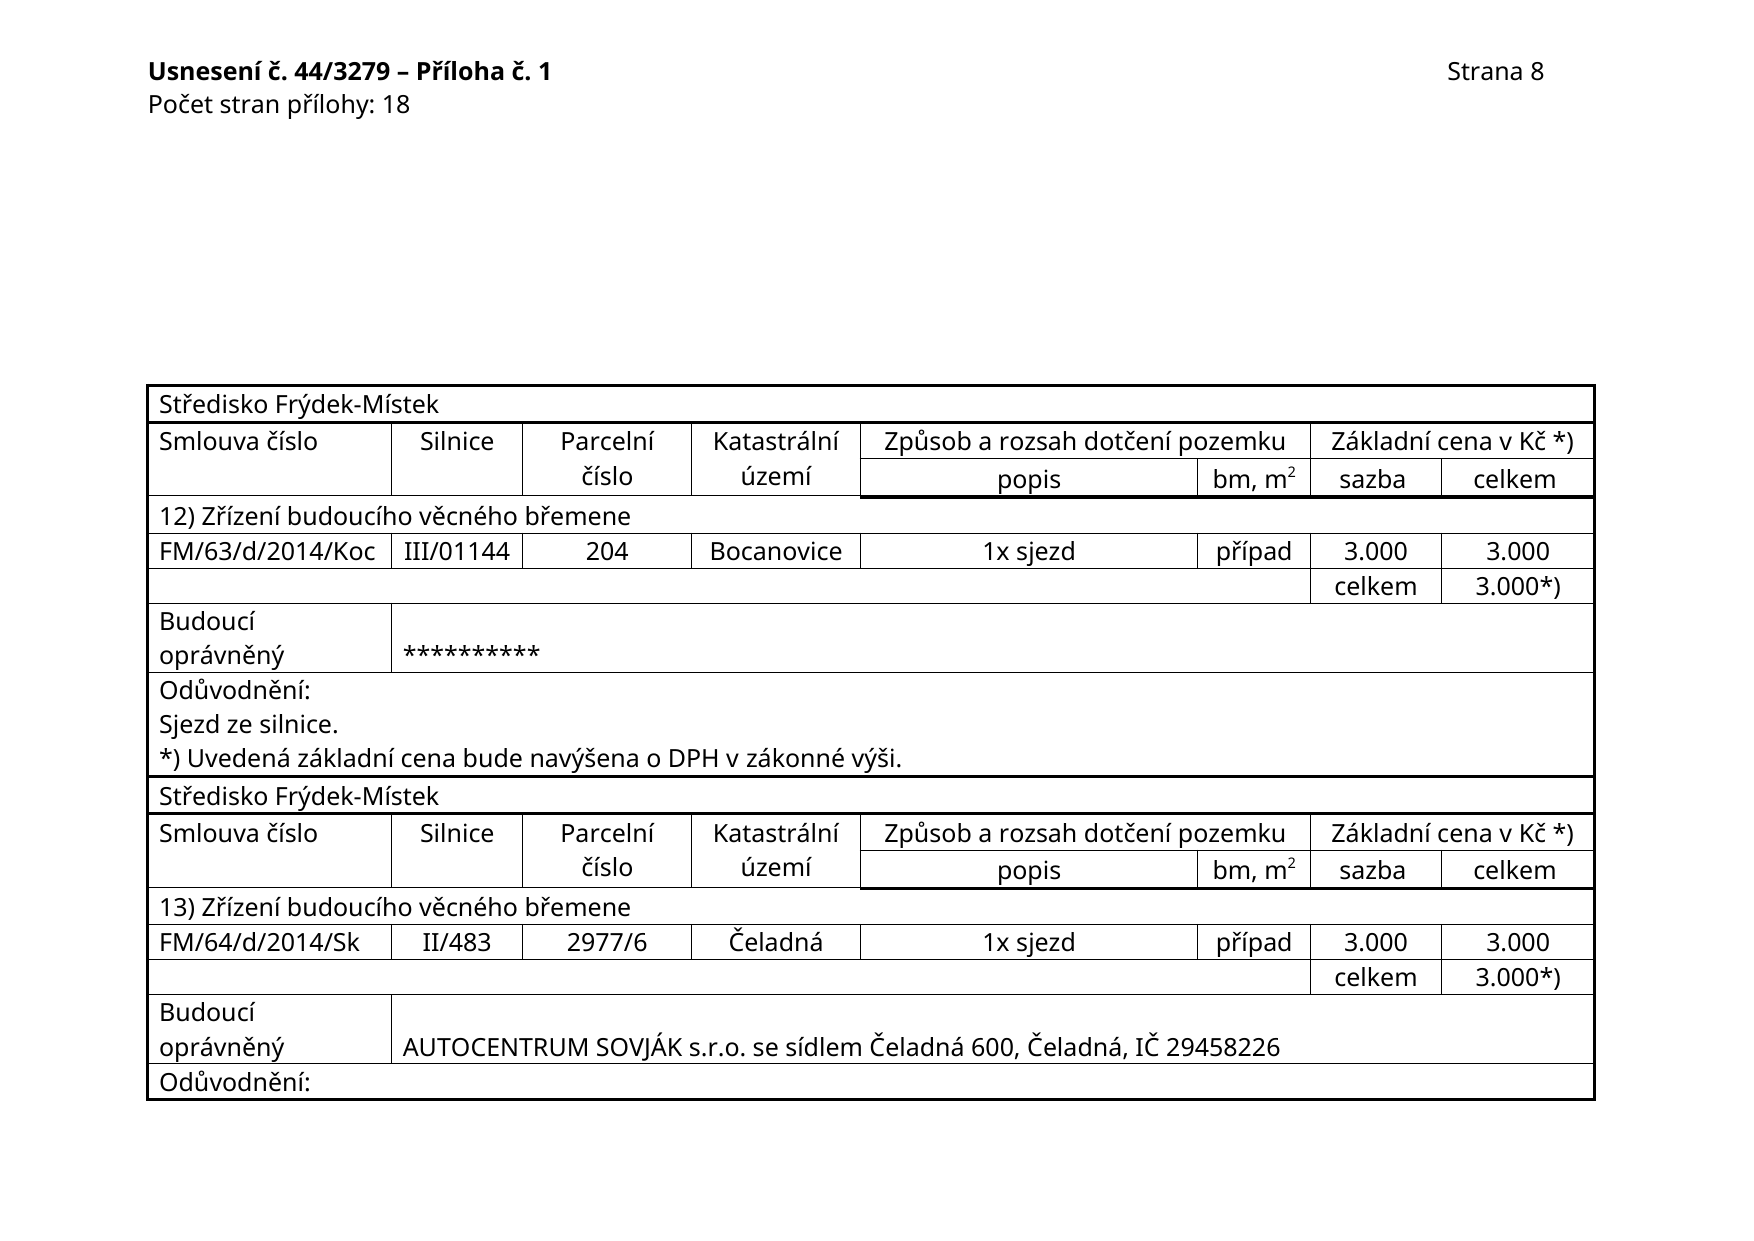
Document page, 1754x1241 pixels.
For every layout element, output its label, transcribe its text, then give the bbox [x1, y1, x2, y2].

table_cell 1x sjezd [861, 925, 1197, 959]
table_cell Základní cena v Kč *) [1311, 815, 1593, 849]
table_cell 204 [523, 534, 691, 568]
table_cell III/01144 [392, 534, 522, 568]
table_cell 13) Zřízení budoucího věcného břemene [149, 888, 1593, 924]
table_cell 3.000 [1442, 925, 1593, 959]
table_cell celkem [1442, 851, 1593, 887]
table_cell Parcelní číslo [523, 424, 691, 495]
table_cell Odůvodnění: Sjezd ze silnice. *) Uvedená základní cena bude navýšena o DPH v zákonné výši. [149, 673, 1593, 775]
table_cell Smlouva číslo [149, 424, 391, 495]
table_cell sazba [1311, 459, 1441, 495]
table_cell Odůvodnění: [149, 1064, 1593, 1098]
table_cell bm, m2 [1198, 851, 1310, 887]
table_cell Smlouva číslo [149, 815, 391, 887]
table_cell Základní cena v Kč *) [1311, 424, 1593, 458]
table_cell bm, m2 [1198, 459, 1310, 495]
table_cell popis [861, 459, 1197, 495]
table_cell Katastrální území [692, 815, 860, 887]
table_cell FM/64/d/2014/Sk [149, 925, 391, 959]
table_cell sazba [1311, 851, 1441, 887]
table_header Středisko Frýdek-Místek [149, 387, 1593, 421]
table_cell celkem [1442, 459, 1593, 495]
table_cell celkem [1311, 960, 1441, 994]
table_cell 3.000 [1442, 534, 1593, 568]
table_cell Katastrální území [692, 424, 860, 495]
table_cell popis [861, 851, 1197, 887]
table_cell 3.000*) [1442, 960, 1593, 994]
table_cell Způsob a rozsah dotčení pozemku [861, 815, 1310, 849]
table_cell 3.000*) [1442, 569, 1593, 603]
table_cell případ [1198, 925, 1310, 959]
table_cell Čeladná [692, 925, 860, 959]
table_cell AUTOCENTRUM SOVJÁK s.r.o. se sídlem Čeladná 600, Čeladná, IČ 29458226 [392, 995, 1593, 1063]
table_cell Budoucí oprávněný [149, 604, 391, 672]
table_cell Silnice [392, 815, 522, 887]
table_cell Budoucí oprávněný [149, 995, 391, 1063]
table_cell [149, 569, 1310, 603]
table_cell Parcelní číslo [523, 815, 691, 887]
table_cell Silnice [392, 424, 522, 495]
table_cell 1x sjezd [861, 534, 1197, 568]
table_cell Středisko Frýdek-Místek [149, 778, 1593, 812]
table_cell FM/63/d/2014/Koc [149, 534, 391, 568]
table_cell Způsob a rozsah dotčení pozemku [861, 424, 1310, 458]
table_cell Bocanovice [692, 534, 860, 568]
table_cell případ [1198, 534, 1310, 568]
table_cell celkem [1311, 569, 1441, 603]
table_cell ********** [392, 604, 1593, 672]
table_cell 3.000 [1311, 534, 1441, 568]
table_cell II/483 [392, 925, 522, 959]
table_cell [149, 960, 1310, 994]
table_cell 2977/6 [523, 925, 691, 959]
table_cell 3.000 [1311, 925, 1441, 959]
table_cell 12) Zřízení budoucího věcného břemene [149, 496, 1593, 532]
